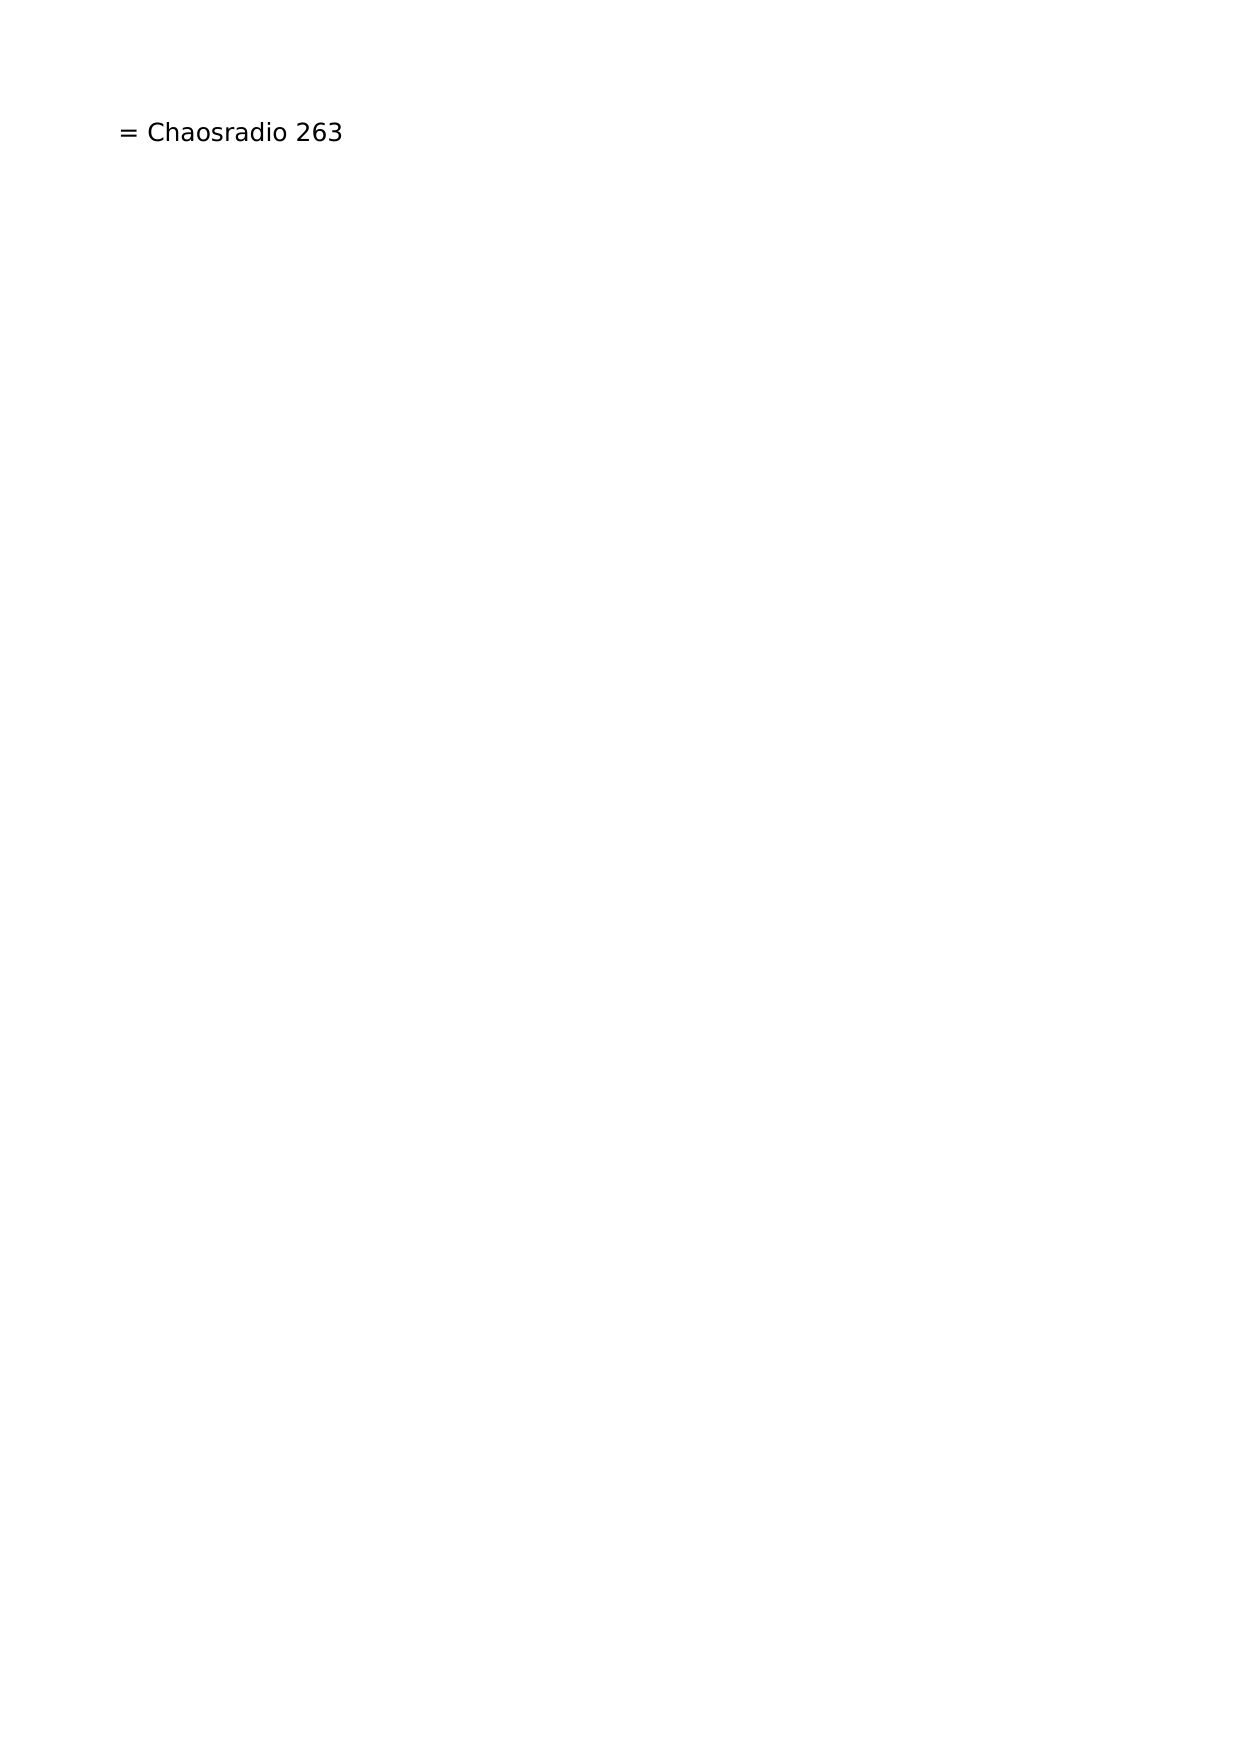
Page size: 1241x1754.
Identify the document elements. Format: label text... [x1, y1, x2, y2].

text = Chaosradio 263 [118, 118, 1122, 147]
